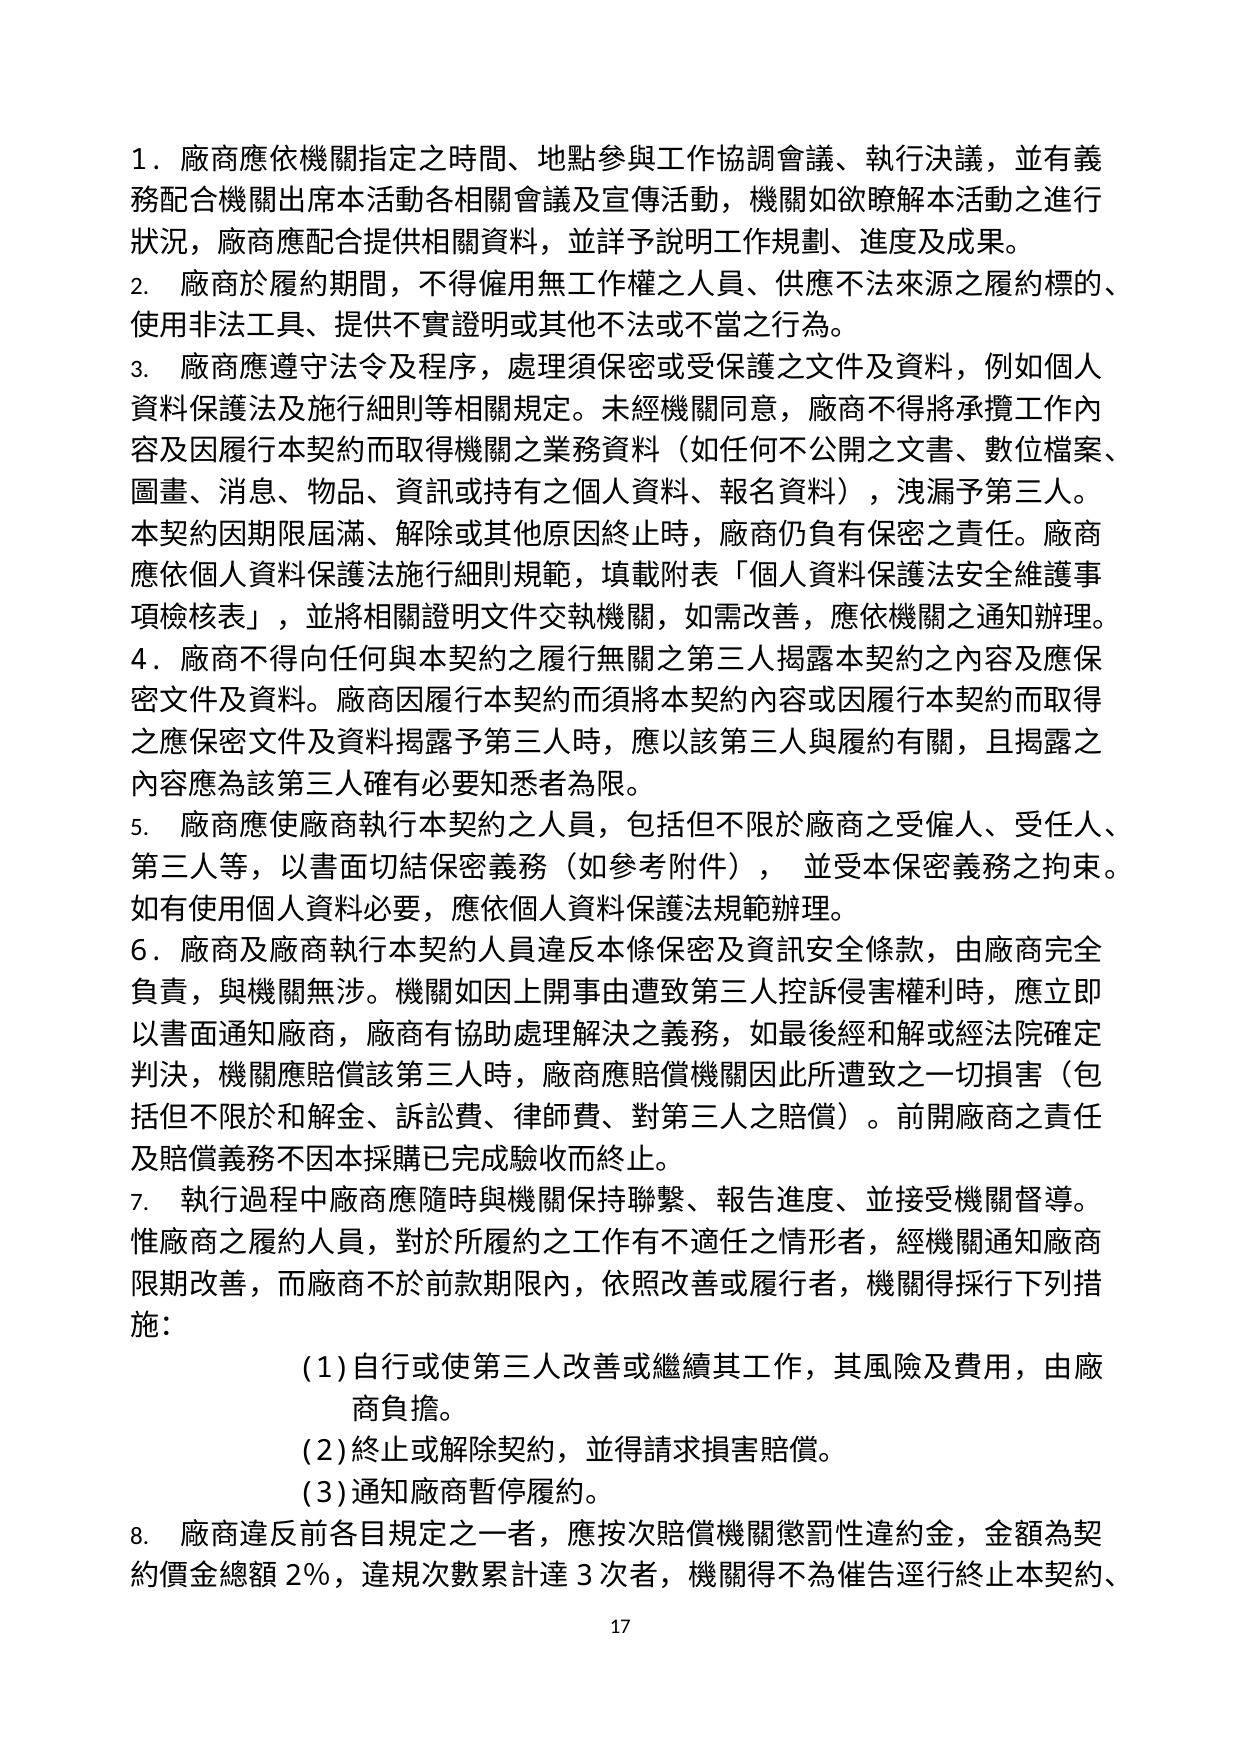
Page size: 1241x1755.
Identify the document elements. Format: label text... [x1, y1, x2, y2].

list 執行過程中廠商應隨時與機關保持聯繫、報告進度、並接受機關督導。惟廠商之履約人員，對於所履約之工作有不適任之情形者，經機關通知廠商限期改善，而廠商不於前款期限內，依照改善或履行者，機關得採行下列措施： [130, 1177, 1104, 1344]
list 通知廠商暫停履約。 [298, 1469, 1105, 1511]
list 廠商及廠商執行本契約人員違反本條保密及資訊安全條款，由廠商完全負責，與機關無涉。機關如因上開事由遭致第三人控訴侵害權利時，應立即以書面通知廠商，廠商有協助處理解決之義務，如最後經和解或經法院確定判決，機關應賠償該第三人時，廠商應賠償機關因此所遭致之一切損害（包括但不限於和解金、訴訟費、律師費、對第三人之賠償）。前開廠商之責任及賠償義務不因本採購已完成驗收而終止。 [130, 927, 1104, 1177]
list 廠商違反前各目規定之一者，應按次賠償機關懲罰性違約金，金額為契約價金總額2％，違規次數累計達3次者，機關得不為催告逕行終止本契約、不退還履約保證金廠商並應賠償機關懲罰性違約金新臺幣30萬元。上開懲罰性違約金，廠商同意機關得於驗收時自應給付價款扣除，機關如另有損害，並得向廠商請求損害賠償。 [130, 1511, 1104, 1594]
list 廠商於履約期間，不得僱用無工作權之人員、供應不法來源之履約標的、使用非法工具、提供不實證明或其他不法或不當之行為。 [130, 261, 1104, 344]
list 廠商應使廠商執行本契約之人員，包括但不限於廠商之受僱人、受任人、第三人等，以書面切結保密義務（如參考附件）， 並受本保密義務之拘束。如有使用個人資料必要，應依個人資料保護法規範辦理。 [130, 802, 1104, 927]
list 廠商應遵守法令及程序，處理須保密或受保護之文件及資料，例如個人資料保護法及施行細則等相關規定。未經機關同意，廠商不得將承攬工作內容及因履行本契約而取得機關之業務資料（如任何不公開之文書、數位檔案、圖畫、消息、物品、資訊或持有之個人資料、報名資料），洩漏予第三人。本契約因期限屆滿、解除或其他原因終止時，廠商仍負有保密之責任。廠商應依個人資料保護法施行細則規範，填載附表「個人資料保護法安全維護事項檢核表」，並將相關證明文件交執機關，如需改善，應依機關之通知辦理。 [130, 344, 1104, 636]
list 廠商不得向任何與本契約之履行無關之第三人揭露本契約之內容及應保密文件及資料。廠商因履行本契約而須將本契約內容或因履行本契約而取得之應保密文件及資料揭露予第三人時，應以該第三人與履約有關，且揭露之內容應為該第三人確有必要知悉者為限。 [130, 636, 1104, 802]
list 自行或使第三人改善或繼續其工作，其風險及費用，由廠商負擔。 [298, 1344, 1105, 1427]
list 廠商應依機關指定之時間、地點參與工作協調會議、執行決議，並有義務配合機關出席本活動各相關會議及宣傳活動，機關如欲瞭解本活動之進行狀況，廠商應配合提供相關資料，並詳予說明工作規劃、進度及成果。 [130, 136, 1104, 261]
list 終止或解除契約，並得請求損害賠償。 [298, 1427, 1105, 1469]
